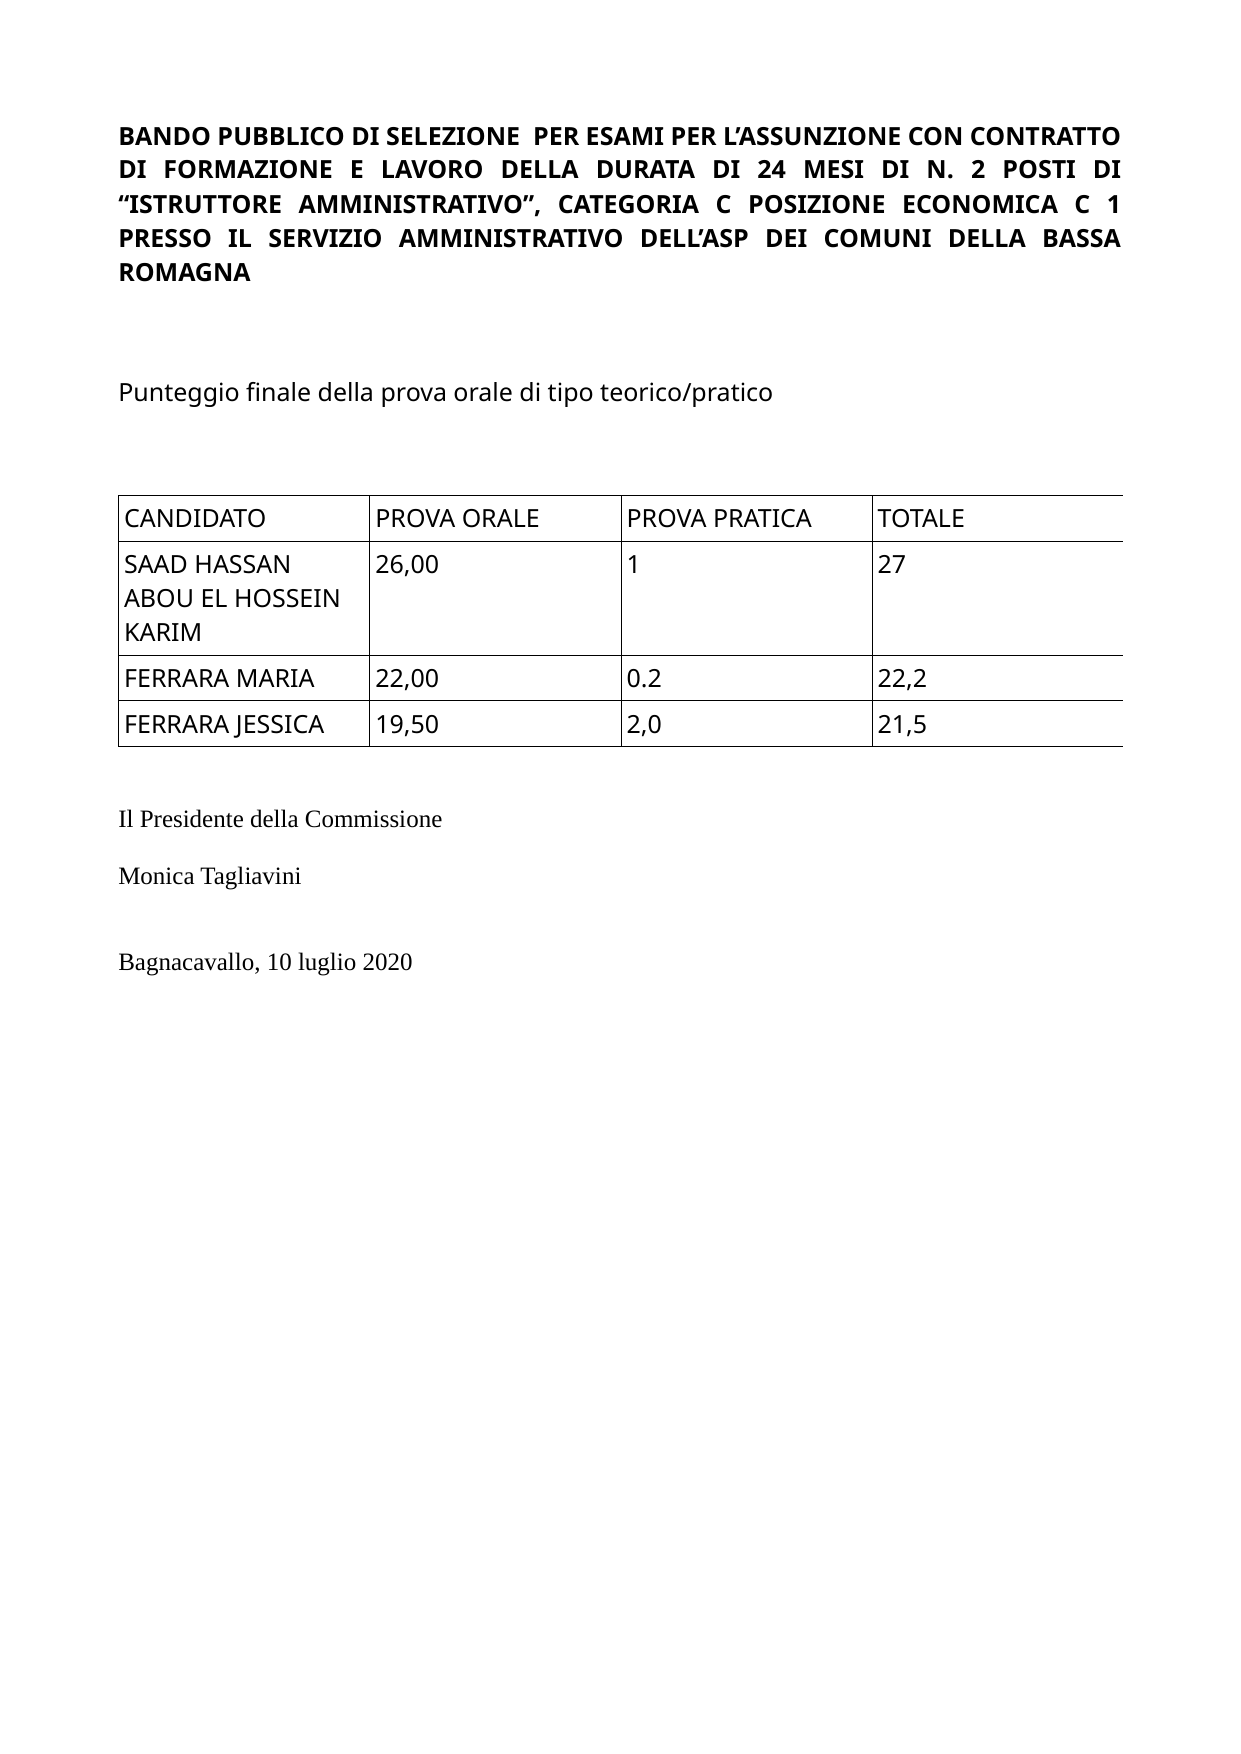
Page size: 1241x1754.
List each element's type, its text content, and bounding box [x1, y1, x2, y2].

text Il Presidente della Commissione [118, 804, 1122, 832]
table_cell FERRARA MARIA [119, 656, 369, 700]
table_cell FERRARA JESSICA [119, 701, 369, 746]
table_cell 21,5 [873, 701, 1123, 746]
table_header TOTALE [873, 496, 1123, 541]
table_cell 0.2 [622, 656, 872, 700]
table_cell 26,00 [370, 542, 621, 654]
table_header PROVA PRATICA [622, 496, 872, 541]
table_header PROVA ORALE [370, 496, 621, 541]
text Monica Tagliavini [118, 861, 1122, 890]
table_cell 2,0 [622, 701, 872, 746]
text Bagnacavallo, 10 luglio 2020 [118, 947, 1122, 976]
table_cell 27 [873, 542, 1123, 654]
table_cell 22,00 [370, 656, 621, 700]
text Punteggio finale della prova orale di tipo teorico/pratico [118, 375, 1122, 409]
table_cell SAAD HASSAN ABOU EL HOSSEIN KARIM [119, 542, 369, 654]
text BANDO PUBBLICO DI SELEZIONE PER ESAMI PER L’ASSUNZIONE CON CONTRATTO DI FORMAZIONE E LAVORO DELLA DURATA DI 24 MESI DI N. 2 POSTI DI “ISTRUTTORE AMMINISTRATIVO”, CATEGORIA C POSIZIONE ECONOMICA C 1 PRESSO IL SERVIZIO AMMINISTRATIVO DELL’ASP DEI COMUNI DELLA BASSA ROMAGNA [118, 118, 1122, 288]
table_header CANDIDATO [119, 496, 369, 541]
table_cell 22,2 [873, 656, 1123, 700]
table_cell 19,50 [370, 701, 621, 746]
table_cell 1 [622, 542, 872, 654]
